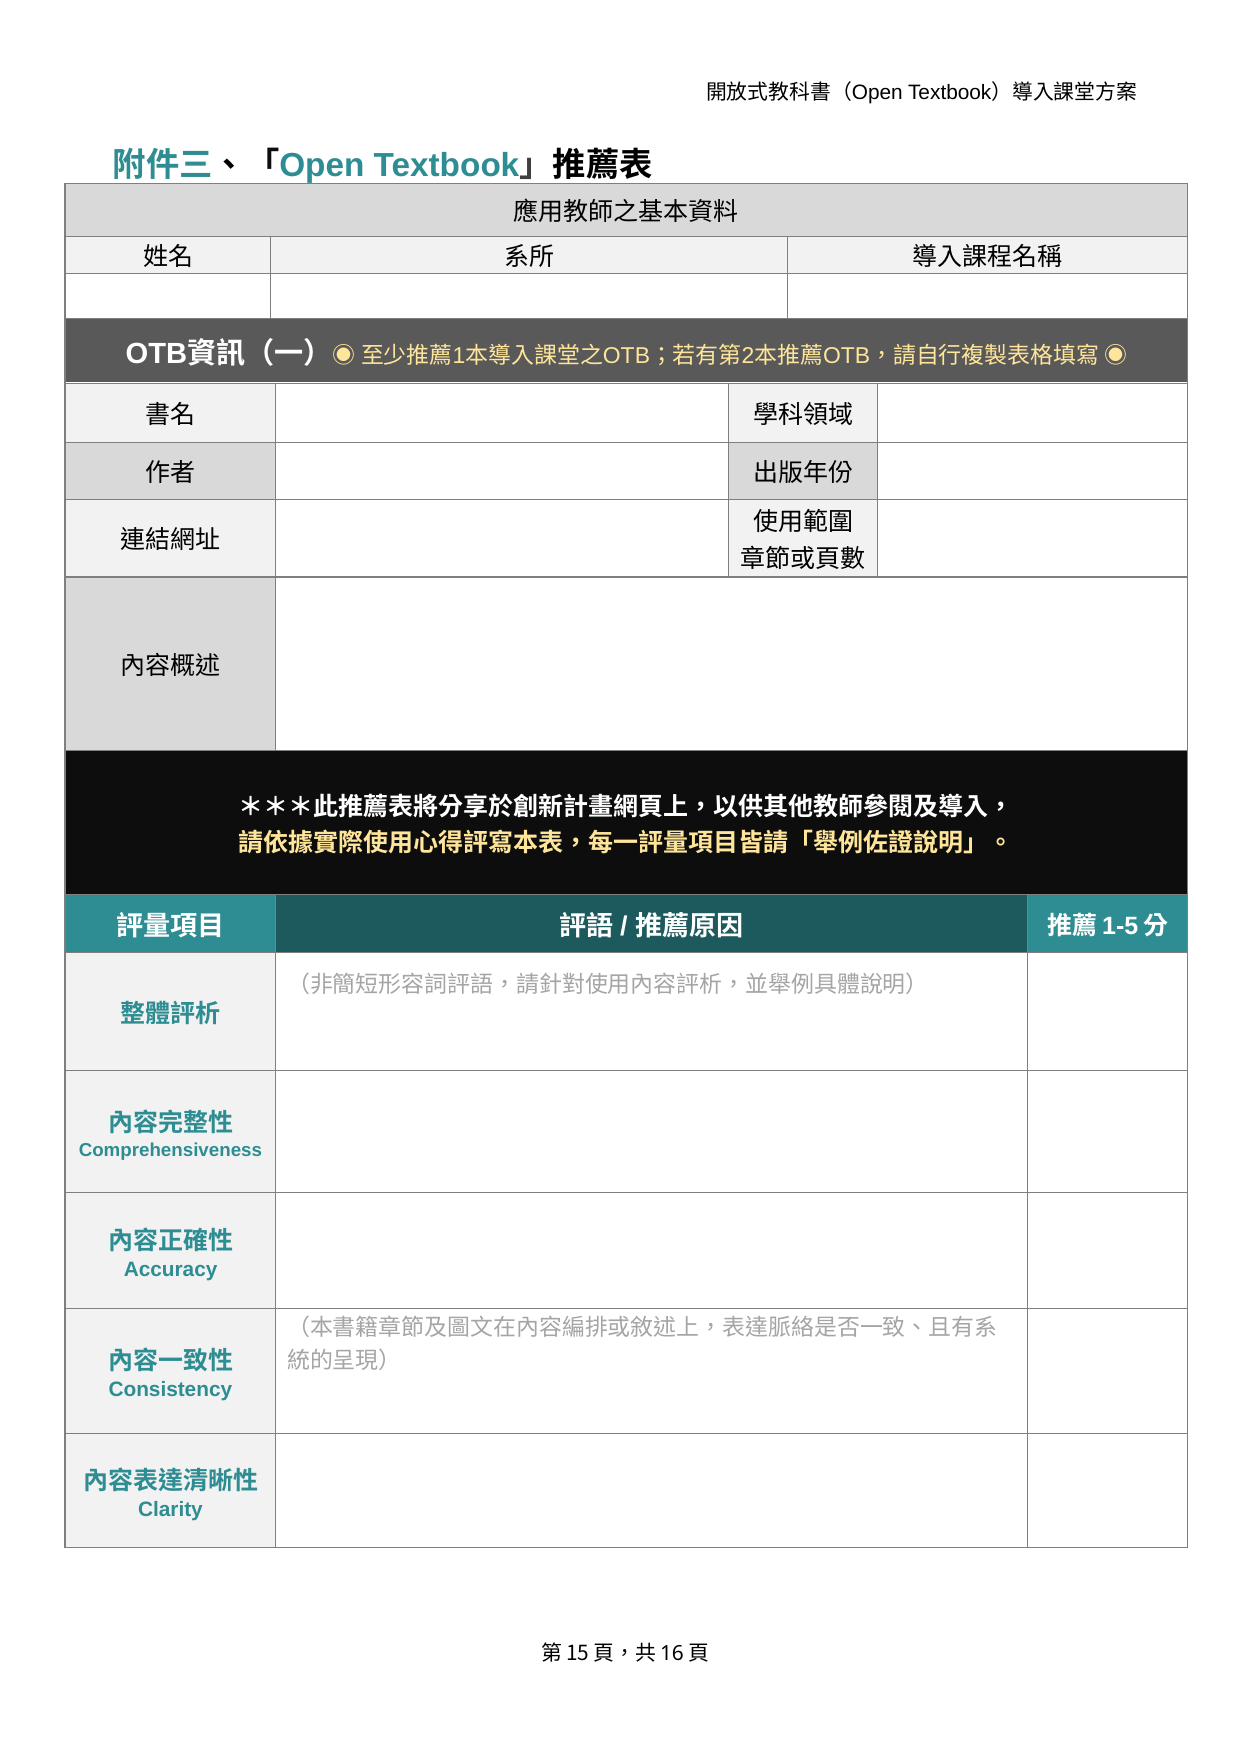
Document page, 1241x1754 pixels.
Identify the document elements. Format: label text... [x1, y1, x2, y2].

table_cell 評語 / 推薦原因 [276, 895, 1027, 952]
table_cell 內容一致性Consistency [66, 1309, 275, 1433]
table_cell 推薦1-5分 [1028, 895, 1187, 952]
table_cell [276, 1071, 1027, 1192]
table_cell 使用範圍 章節或頁數 [729, 500, 877, 576]
table_cell [276, 1193, 1027, 1308]
table_cell OTB資訊（一）◉ 至少推薦1本導入課堂之OTB；若有第2本推薦OTB，請自行複製表格填寫 ◉ [66, 319, 1187, 382]
table_cell 內容完整性Comprehensiveness [66, 1071, 275, 1192]
table_cell [878, 500, 1187, 576]
table_cell [1028, 1434, 1187, 1547]
table_cell [276, 443, 728, 499]
table_cell 內容概述 [66, 578, 275, 750]
table_cell [1028, 953, 1187, 1070]
table_cell [1028, 1309, 1187, 1433]
table_header 應用教師之基本資料 [66, 184, 1187, 236]
table_cell 整體評析 [66, 953, 275, 1070]
table_cell 出版年份 [729, 443, 877, 499]
table_cell [878, 384, 1187, 442]
table_cell [276, 578, 1187, 750]
table_cell 內容表達清晰性 Clarity [66, 1434, 275, 1547]
table_cell 學科領域 [729, 384, 877, 442]
table_cell [66, 274, 270, 317]
table_cell （本書籍章節及圖文在內容編排或敘述上，表達脈絡是否一致、且有系統的呈現） [276, 1309, 1027, 1433]
table_cell 作者 [66, 443, 275, 499]
table_cell [271, 274, 787, 317]
table_cell [878, 443, 1187, 499]
table_cell 姓名 [66, 237, 270, 273]
table_cell [276, 500, 728, 576]
table_cell 評量項目 [66, 895, 275, 952]
table_cell 系所 [271, 237, 787, 273]
table_cell [276, 1434, 1027, 1547]
table_cell [1028, 1071, 1187, 1192]
table_cell 導入課程名稱 [788, 237, 1187, 273]
table_cell [1028, 1193, 1187, 1308]
table_cell 連結網址 [66, 500, 275, 576]
text 附件三、「Open Textbook」推薦表 [112, 120, 1137, 183]
table_cell 書名 [66, 384, 275, 442]
table_cell [276, 384, 728, 442]
table_cell 內容正確性 Accuracy [66, 1193, 275, 1308]
table_cell ＊＊＊此推薦表將分享於創新計畫網頁上，以供其他教師參閱及導入， 請依據實際使用心得評寫本表，每一評量項目皆請「舉例佐證說明」。 [66, 751, 1187, 894]
table_cell （非簡短形容詞評語，請針對使用內容評析，並舉例具體說明） [276, 953, 1027, 1070]
table_cell [788, 274, 1187, 317]
